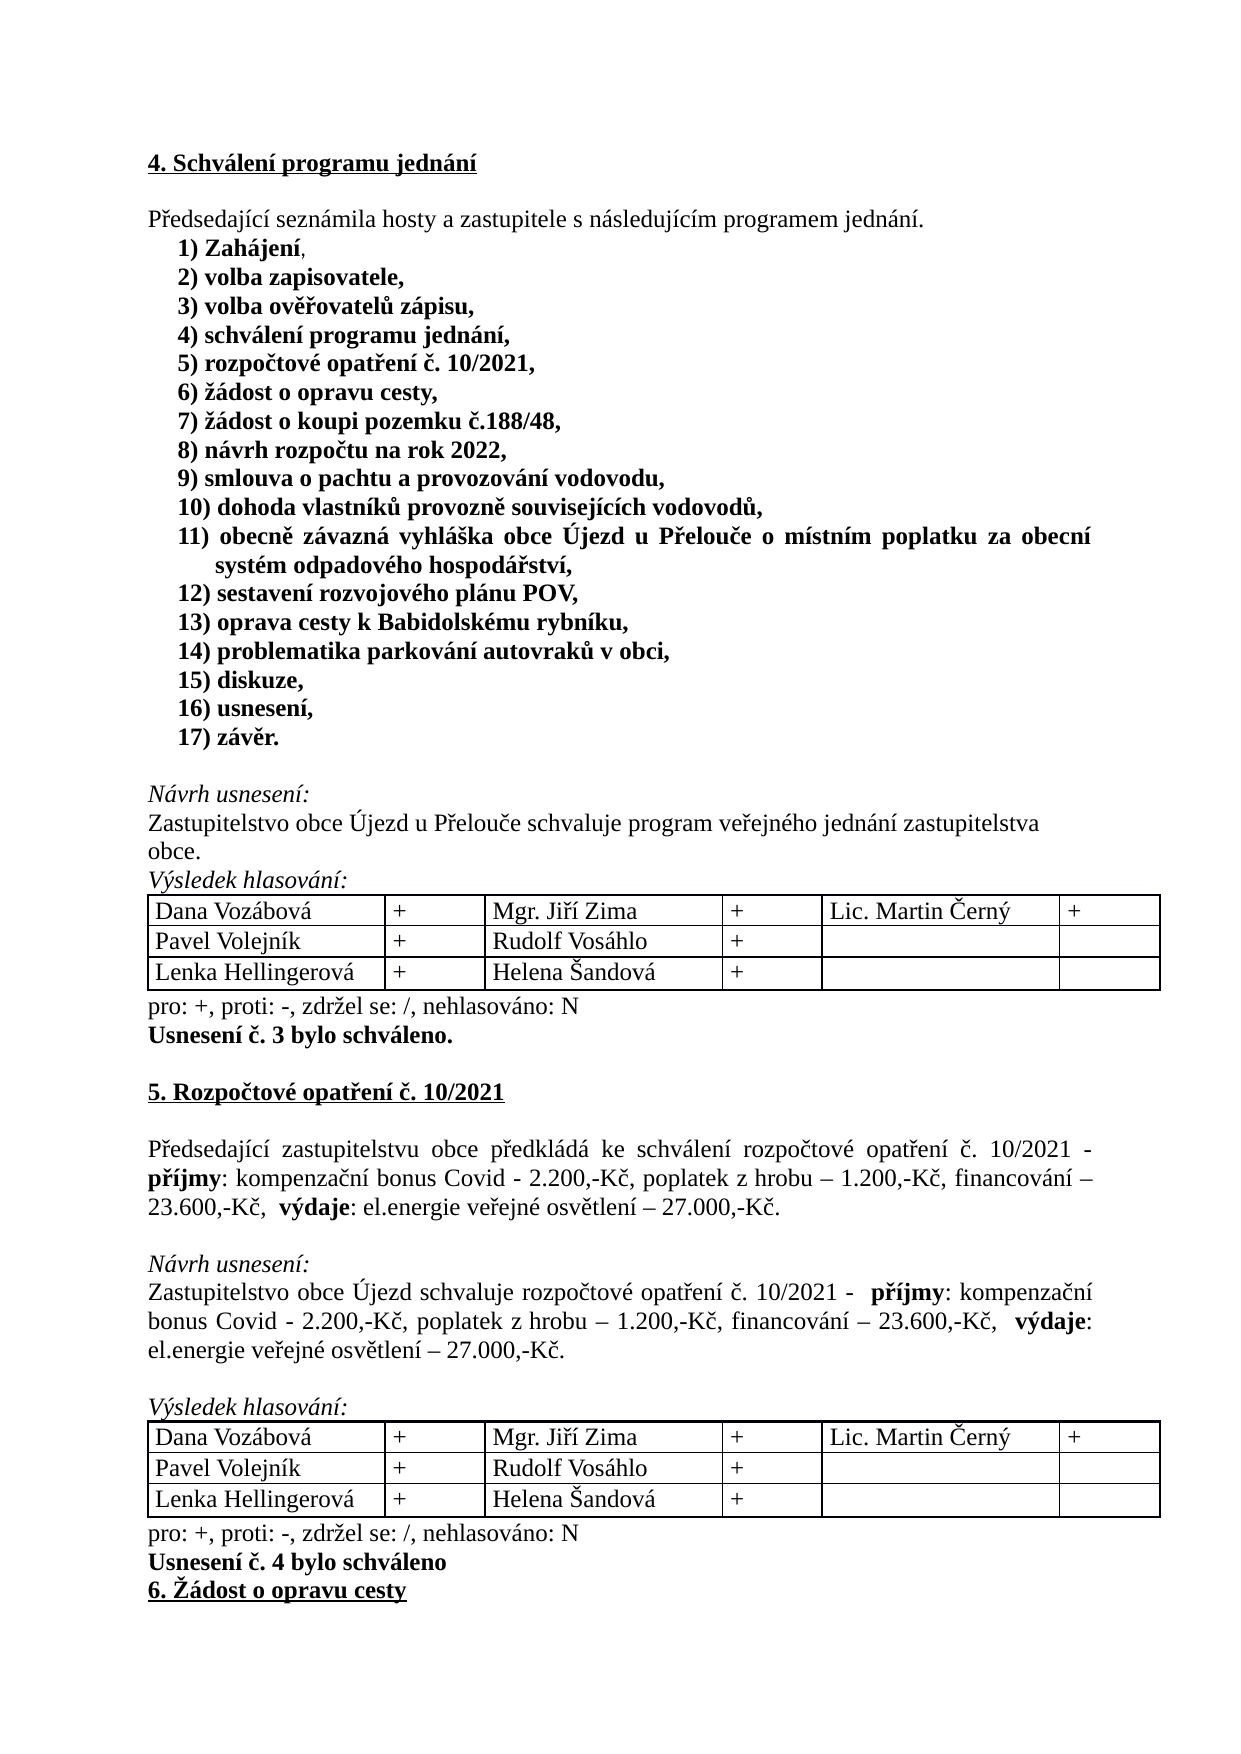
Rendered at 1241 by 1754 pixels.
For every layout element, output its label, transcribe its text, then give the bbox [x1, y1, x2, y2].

table_header + [723, 896, 821, 925]
table_cell Helena Šandová [486, 958, 722, 989]
table_cell + [386, 926, 484, 956]
text 14) problematika parkování autovraků v obci, [177, 636, 1093, 665]
table_cell + [386, 1453, 484, 1483]
text Předsedající seznámila hosty a zastupitele s následujícím programem jednání. [148, 204, 1093, 233]
text 5) rozpočtové opatření č. 10/2021, [177, 348, 1093, 377]
table_header + [723, 1423, 821, 1452]
table_cell Rudolf Vosáhlo [486, 1453, 722, 1483]
text 4. Schválení programu jednání [148, 148, 1093, 176]
text Zastupitelstvo obce Újezd schvaluje rozpočtové opatření č. 10/2021 - příjmy: kompenzační bonus Covid - 2.200,-Kč, poplatek z hrobu – 1.200,-Kč, financování – 23.600,-Kč, výdaje: el.energie veřejné osvětlení – 27.000,-Kč. [148, 1277, 1093, 1364]
table_cell Helena Šandová [486, 1484, 722, 1516]
text 13) oprava cesty k Babidolskému rybníku, [177, 607, 1093, 636]
text 16) usnesení, [177, 693, 1093, 722]
table_cell [823, 1453, 1059, 1483]
table_header + [386, 1423, 484, 1452]
table_cell + [386, 1484, 484, 1516]
text 3) volba ověřovatelů zápisu, [177, 291, 1093, 320]
text Návrh usnesení: [148, 1249, 1093, 1277]
text 5. Rozpočtové opatření č. 10/2021 [148, 1077, 1093, 1106]
table_cell Rudolf Vosáhlo [486, 926, 722, 956]
table_header Lic. Martin Černý [823, 1423, 1059, 1452]
text 17) závěr. [177, 722, 1093, 751]
table_header + [1060, 1423, 1159, 1452]
text 7) žádost o koupi pozemku č.188/48, [177, 406, 1093, 435]
text 11) obecně závazná vyhláška obce Újezd u Přelouče o místním poplatku za obecní systém odpadového hospodářství, [177, 521, 1093, 578]
table_cell Lenka Hellingerová [149, 958, 384, 989]
text Výsledek hlasování: [148, 1392, 1093, 1420]
text Návrh usnesení: [148, 779, 1093, 808]
table_cell [1060, 1453, 1159, 1483]
table_cell Lenka Hellingerová [149, 1484, 384, 1516]
table_header Lic. Martin Černý [823, 896, 1059, 925]
table_header Dana Vozábová [149, 896, 384, 925]
table_cell [1060, 958, 1159, 989]
table_cell [823, 958, 1059, 989]
table_cell Pavel Volejník [149, 1453, 384, 1483]
table_header Mgr. Jiří Zima [486, 896, 722, 925]
table_cell [1060, 926, 1159, 956]
text Zastupitelstvo obce Újezd u Přelouče schvaluje program veřejného jednání zastupitelstva obce. [148, 808, 1093, 865]
text Usnesení č. 3 bylo schváleno. [148, 1020, 1093, 1049]
table_cell [823, 926, 1059, 956]
text 15) diskuze, [177, 665, 1093, 693]
text 2) volba zapisovatele, [177, 262, 1093, 291]
text 12) sestavení rozvojového plánu POV, [177, 578, 1093, 607]
text 4) schválení programu jednání, [177, 320, 1093, 348]
text 1) Zahájení, [177, 233, 1093, 262]
table_cell + [386, 958, 484, 989]
text Předsedající zastupitelstvu obce předkládá ke schválení rozpočtové opatření č. 10/2021 - příjmy: kompenzační bonus Covid - 2.200,-Kč, poplatek z hrobu – 1.200,-Kč, financování – 23.600,-Kč, výdaje: el.energie veřejné osvětlení – 27.000,-Kč. [148, 1134, 1093, 1221]
table_cell + [723, 926, 821, 956]
text Výsledek hlasování: [148, 865, 1093, 894]
text 6. Žádost o opravu cesty [148, 1575, 1093, 1604]
table_header Dana Vozábová [149, 1423, 384, 1452]
text 8) návrh rozpočtu na rok 2022, [177, 435, 1093, 463]
table_header Mgr. Jiří Zima [486, 1423, 722, 1452]
text Usnesení č. 4 bylo schváleno [148, 1547, 1093, 1575]
text pro: +, proti: -, zdržel se: /, nehlasováno: N [148, 991, 1093, 1020]
table_cell Pavel Volejník [149, 926, 384, 956]
text 9) smlouva o pachtu a provozování vodovodu, [177, 463, 1093, 492]
table_cell + [723, 958, 821, 989]
table_header + [386, 896, 484, 925]
text pro: +, proti: -, zdržel se: /, nehlasováno: N [148, 1518, 1093, 1547]
text 6) žádost o opravu cesty, [177, 377, 1093, 406]
table_header + [1060, 896, 1159, 925]
table_cell + [723, 1484, 821, 1516]
table_cell [823, 1484, 1059, 1516]
table_cell + [723, 1453, 821, 1483]
table_cell [1060, 1484, 1159, 1516]
text 10) dohoda vlastníků provozně souvisejících vodovodů, [177, 492, 1093, 521]
